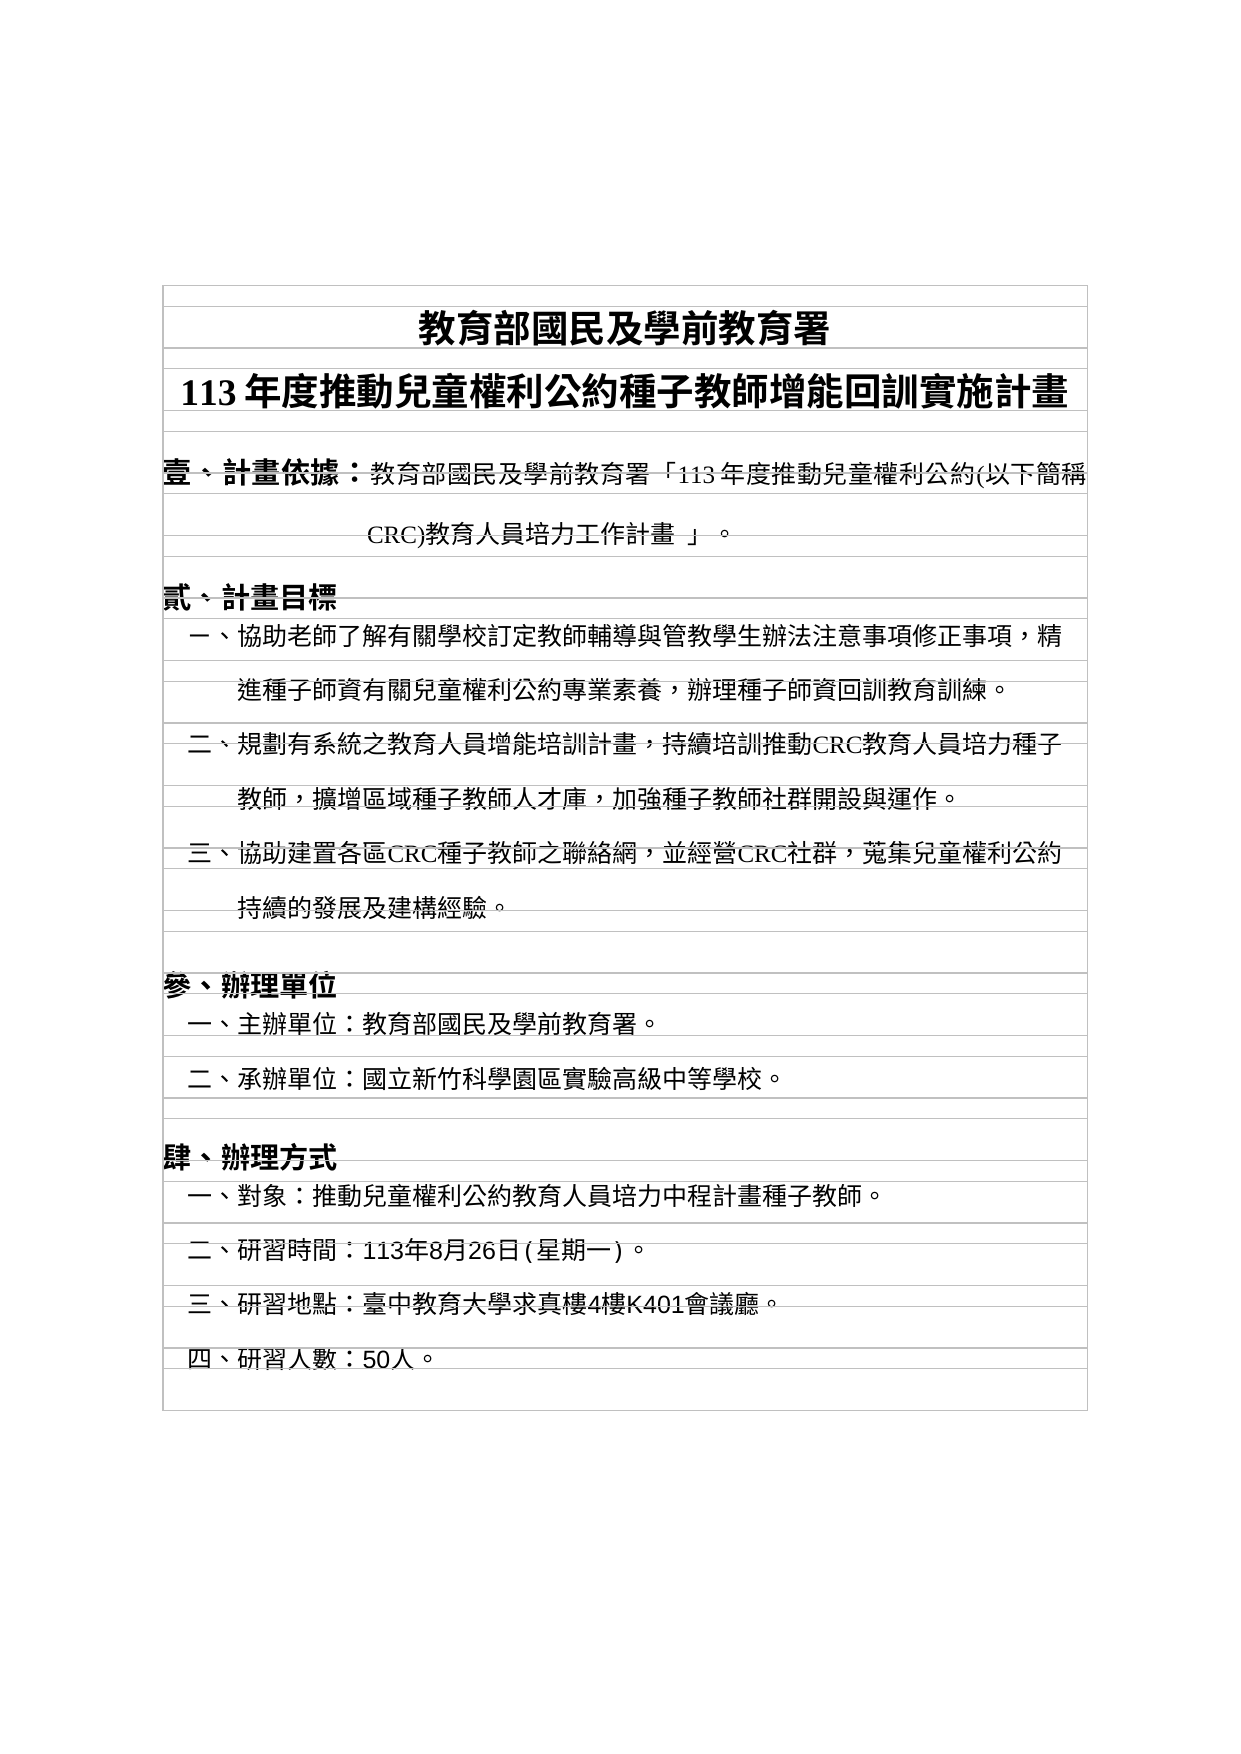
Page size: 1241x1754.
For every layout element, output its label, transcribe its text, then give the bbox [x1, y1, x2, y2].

text 參、辦理單位 [316, 974, 330, 993]
text [164, 286, 1087, 306]
text 參、辦理單位 [235, 974, 243, 993]
text 壹、計畫依據：教育部國民及學前教育署「113年度推動兒童權利公約(以下簡稱CRC)教育人員培力工作計畫 」。 [164, 474, 1087, 493]
text 壹、計畫依據：教育部國民及學前教育署「113年度推動兒童權利公約(以下簡稱CRC)教育人員培力工作計畫 」。 [164, 536, 1087, 554]
text 參、辦理單位 [164, 974, 225, 993]
text 參、辦理單位 [271, 974, 314, 993]
text 三、研習地點：臺中教育大學求真樓4樓K401會議廳。 [187, 1286, 1087, 1306]
text 二、規劃有系統之教育人員增能培訓計畫，持續培訓推動CRC教育人員培力種子教師，擴增區域種子教師人才庫，加強種子教師社群開設與運作。 [187, 786, 1087, 806]
text 參、辦理單位 [164, 994, 1087, 1005]
text 貳、計畫目標 [164, 599, 1087, 616]
text 四、研習人數：50人。 [210, 1349, 241, 1368]
text 四、研習人數：50人。 [273, 1349, 298, 1368]
text 三、協助建置各區CRC種子教師之聯絡網，並經營CRC社群，蒐集兒童權利公約持續的發展及建構經驗。 [187, 869, 1087, 910]
text 一、對象：推動兒童權利公約教育人員培力中程計畫種子教師。 [187, 1182, 1087, 1212]
text 三、協助建置各區CRC種子教師之聯絡網，並經營CRC社群，蒐集兒童權利公約持續的發展及建構經驗。 [187, 911, 1087, 924]
text 四、研習人數：50人。 [187, 1369, 1087, 1376]
text 二、承辦單位：國立新竹科學園區實驗高級中等學校。 [187, 1059, 1087, 1096]
text 三、研習地點：臺中教育大學求真樓4樓K401會議廳。 [187, 1307, 1087, 1321]
text 三、協助建置各區CRC種子教師之聯絡網，並經營CRC社群，蒐集兒童權利公約持續的發展及建構經驗。 [187, 849, 1087, 868]
text 四、研習人數：50人。 [300, 1349, 319, 1368]
text 參、辦理單位 [164, 942, 1087, 972]
text 肆、辦理方式 [164, 1161, 1087, 1176]
text 二、規劃有系統之教育人員增能培訓計畫，持續培訓推動CRC教育人員培力種子教師，擴增區域種子教師人才庫，加強種子教師社群開設與運作。 [187, 725, 1087, 743]
text 參、辦理單位 [246, 974, 254, 993]
text [164, 349, 1087, 368]
text 進種子師資有關兒童權利公約專業素養，辦理種子師資回訓教育訓練。 [187, 682, 1087, 707]
text [187, 1036, 1087, 1041]
text 四、研習人數：50人。 [258, 1349, 273, 1368]
text 二、研習時間：113年8月26日(星期一)。 [187, 1244, 1087, 1267]
text ㄧ、協助老師了解有關學校訂定教師輔導與管教學生辦法注意事項修正事項，精 [187, 619, 1087, 660]
text 四、研習人數：50人。 [187, 1339, 1087, 1347]
text 四、研習人數：50人。 [191, 1351, 208, 1365]
text 二、規劃有系統之教育人員增能培訓計畫，持續培訓推動CRC教育人員培力種子教師，擴增區域種子教師人才庫，加強種子教師社群開設與運作。 [187, 744, 1087, 785]
text 參、辦理單位 [258, 974, 268, 993]
text 四、研習人數：50人。 [330, 1349, 401, 1368]
text [187, 1176, 1087, 1181]
text 壹、計畫依據：教育部國民及學前教育署「113年度推動兒童權利公約(以下簡稱CRC)教育人員培力工作計畫 」。 [164, 432, 1087, 472]
text 教育部國民及學前教育署 [164, 307, 1087, 347]
text 二、規劃有系統之教育人員增能培訓計畫，持續培訓推動CRC教育人員培力種子教師，擴增區域種子教師人才庫，加強種子教師社群開設與運作。 [187, 807, 1087, 816]
text 肆、辦理方式 [164, 1114, 1087, 1118]
text [187, 661, 1087, 681]
text 貳、計畫目標 [164, 557, 1087, 597]
text 參、辦理單位 [328, 974, 1087, 993]
text 一、主辦單位：教育部國民及學前教育署。 [187, 1005, 1087, 1035]
text 壹、計畫依據：教育部國民及學前教育署「113年度推動兒童權利公約(以下簡稱CRC)教育人員培力工作計畫 」。 [164, 494, 1087, 535]
text 三、協助建置各區CRC種子教師之聯絡網，並經營CRC社群，蒐集兒童權利公約持續的發展及建構經驗。 [187, 834, 1087, 847]
text 四、研習人數：50人。 [403, 1349, 1087, 1368]
text 113年度推動兒童權利公約種子教師增能回訓實施計畫 [164, 369, 1087, 410]
text [187, 1231, 1087, 1243]
text 肆、辦理方式 [164, 1119, 1087, 1160]
